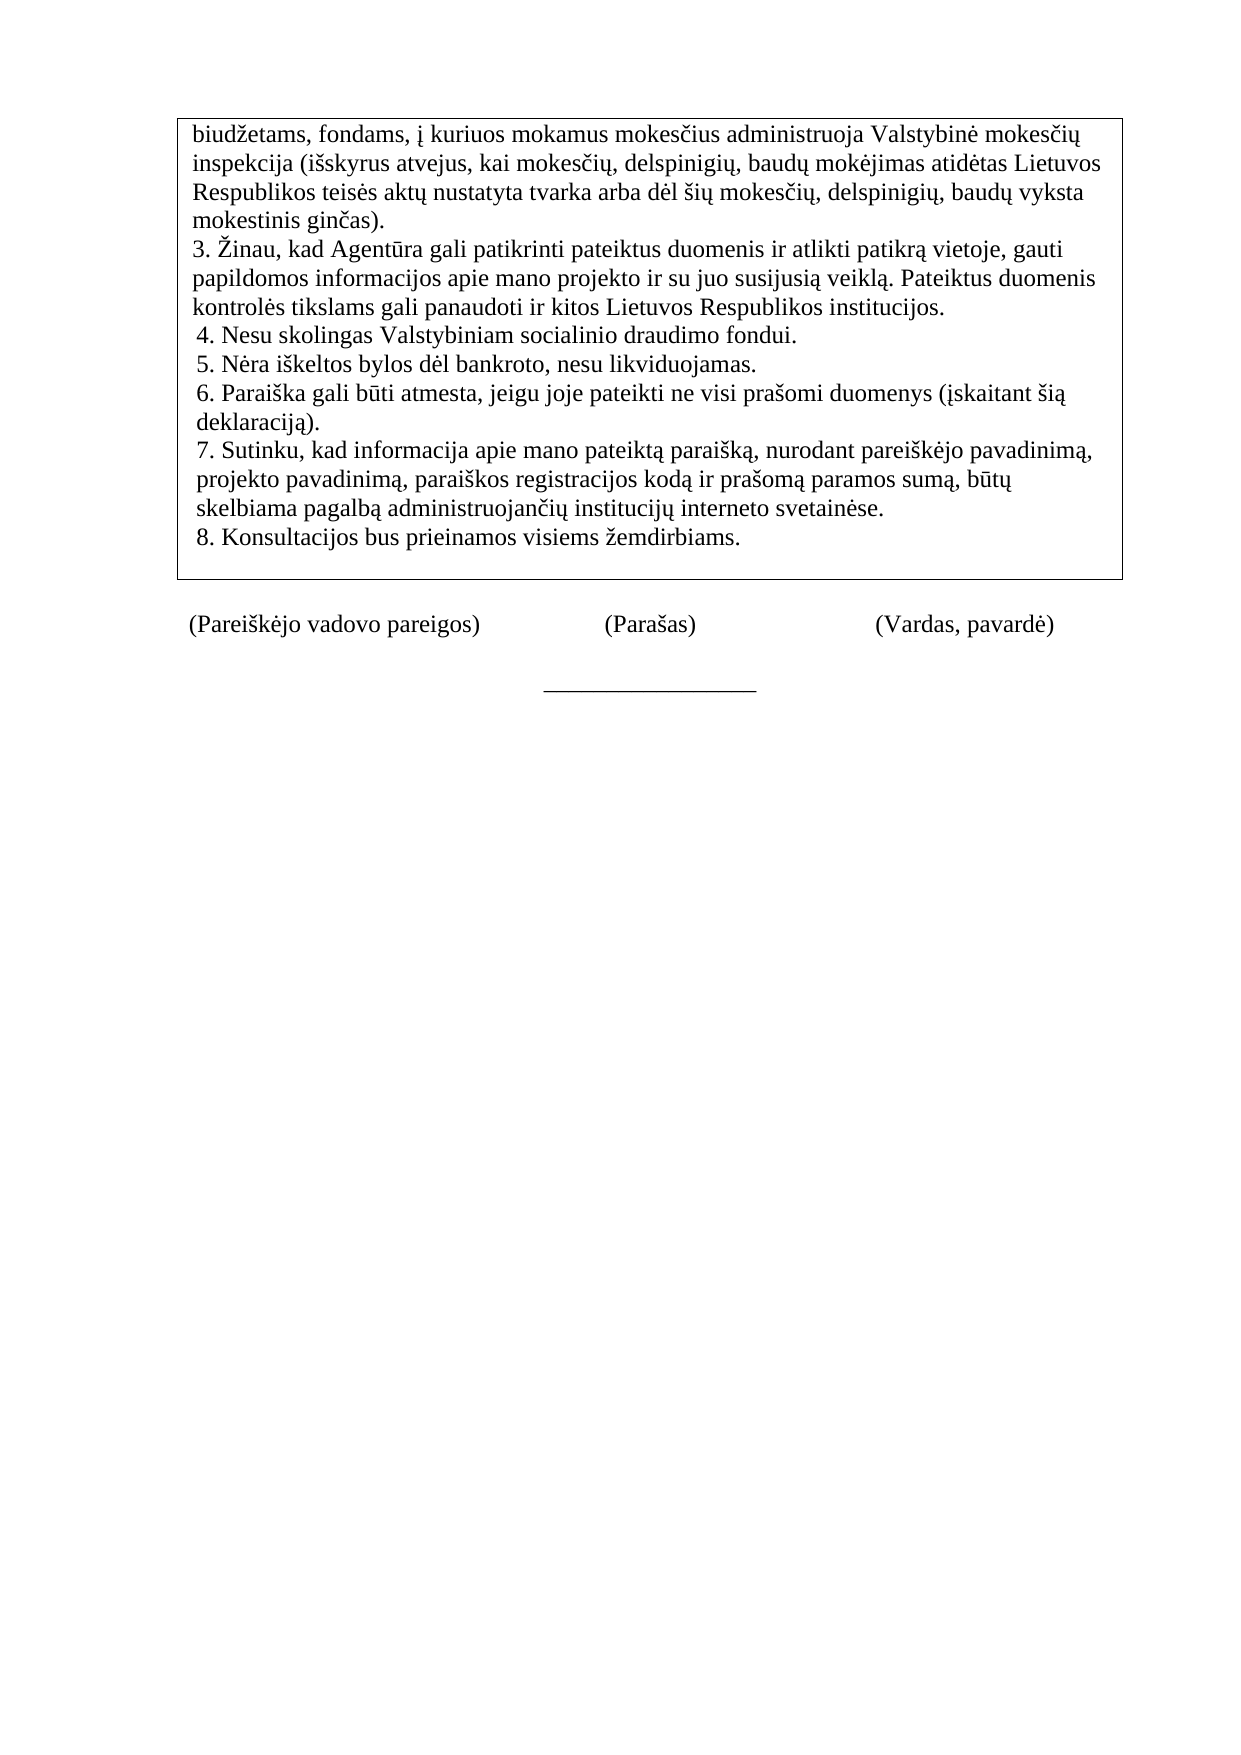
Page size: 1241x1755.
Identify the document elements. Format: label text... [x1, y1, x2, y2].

table_header (Vardas, pavardė) [808, 609, 1122, 638]
table_header biudžetams, fondams, į kuriuos mokamus mokesčius administruoja Valstybinė mokesčių inspekcija (išskyrus atvejus, kai mokesčių, delspinigių, baudų mokėjimas atidėtas Lietuvos Respublikos teisės aktų nustatyta tvarka arba dėl šių mokesčių, delspinigių, baudų vyksta mokestinis ginčas). 3. Žinau, kad Agentūra gali patikrinti pateiktus duomenis ir atlikti patikrą vietoje, gauti papildomos informacijos apie mano projekto ir su juo susijusią veiklą. Pateiktus duomenis kontrolės tikslams gali panaudoti ir kitos Lietuvos Respublikos institucijos. 4. Nesu skolingas Valstybiniam socialinio draudimo fondui. 5. Nėra iškeltos bylos dėl bankroto, nesu likviduojamas. 6. Paraiška gali būti atmesta, jeigu joje pateikti ne visi prašomi duomenys (įskaitant šią deklaraciją). 7. Sutinku, kad informacija apie mano pateiktą paraišką, nurodant pareiškėjo pavadinimą, projekto pavadinimą, paraiškos registracijos kodą ir prašomą paramos sumą, būtų skelbiama pagalbą administruojančių institucijų interneto svetainėse. 8. Konsultacijos bus prieinamos visiems žemdirbiams. [178, 119, 1122, 579]
text _________________ [177, 666, 1122, 695]
table_header (Parašas) [493, 609, 807, 638]
table_header (Pareiškėjo vadovo pareigos) [177, 609, 493, 638]
